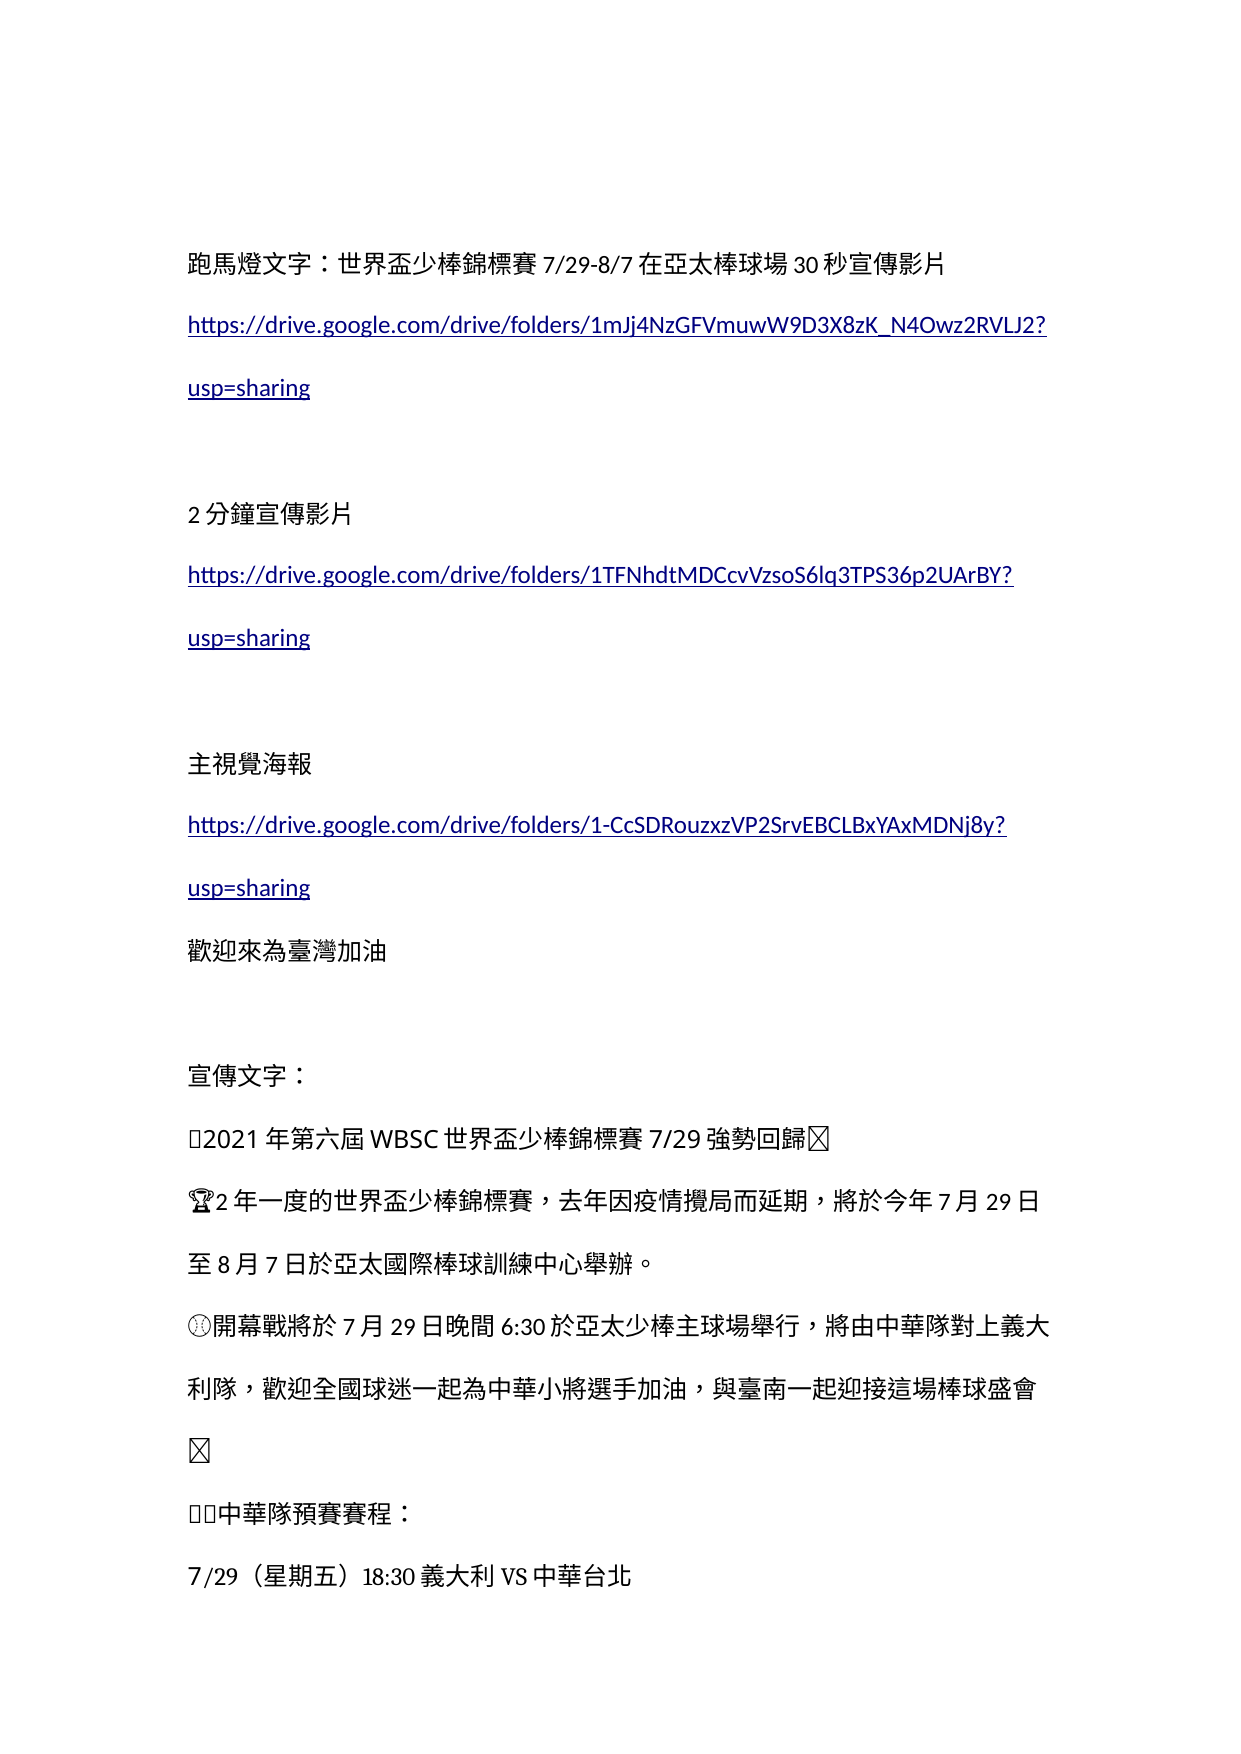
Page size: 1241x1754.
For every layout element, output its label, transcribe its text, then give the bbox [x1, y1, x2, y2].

text 2分鐘宣傳影片 [187, 471, 1053, 533]
text https://drive.google.com/drive/folders/1TFNhdtMDCcvVzsoS6lq3TPS36p2UArBY?usp=sharing [187, 533, 1053, 658]
text 主視覺海報 [187, 721, 1053, 783]
text 歡迎來為臺灣加油 [187, 908, 1053, 971]
text 🇹🇼中華隊預賽賽程： [187, 1471, 1053, 1533]
text 📢2021年第六屆WBSC世界盃少棒錦標賽7/29強勢回歸🎉 [187, 1096, 1053, 1158]
text 🏆2年一度的世界盃少棒錦標賽，去年因疫情攪局而延期，將於今年7月29日至8月7日於亞太國際棒球訓練中心舉辦。 [187, 1158, 1053, 1283]
text ⚾開幕戰將於7月29日晚間6:30於亞太少棒主球場舉行，將由中華隊對上義大利隊，歡迎全國球迷一起為中華小將選手加油，與臺南一起迎接這場棒球盛會💪 [187, 1283, 1053, 1471]
text https://drive.google.com/drive/folders/1mJj4NzGFVmuwW9D3X8zK_N4Owz2RVLJ2?usp=sharing [187, 283, 1053, 408]
text 跑馬燈文字：世界盃少棒錦標賽7/29-8/7在亞太棒球場30秒宣傳影片 [187, 221, 1053, 283]
text 宣傳文字： [187, 1033, 1053, 1096]
text 7/29（星期五）18:30 義大利VS中華台北 [187, 1533, 1053, 1596]
text https://drive.google.com/drive/folders/1-CcSDRouzxzVP2SrvEBCLBxYAxMDNj8y?usp=sharing [187, 783, 1053, 908]
